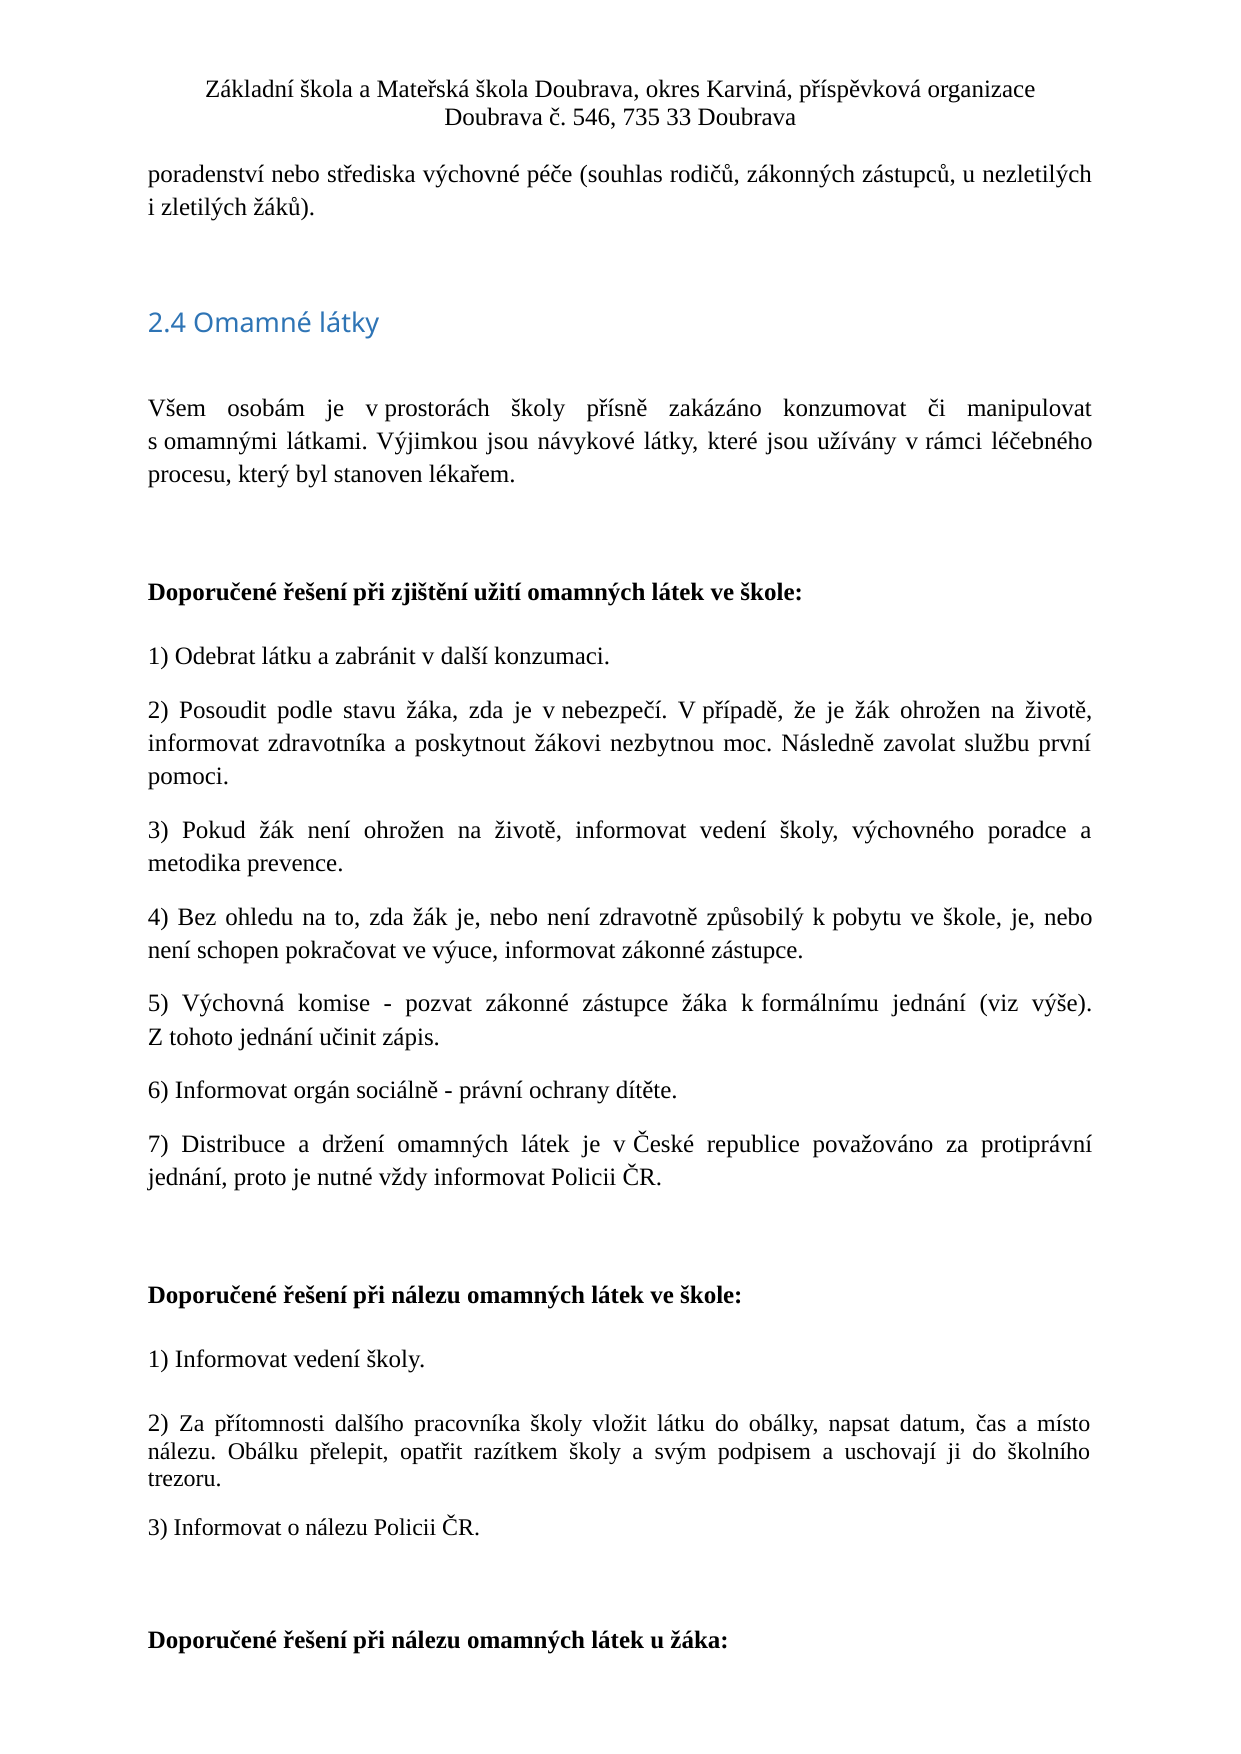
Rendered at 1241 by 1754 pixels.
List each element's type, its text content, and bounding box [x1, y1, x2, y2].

subtitle 2.4 Omamné látky [148, 303, 1093, 340]
text Doporučené řešení při nálezu omamných látek ve škole: [148, 1280, 1093, 1309]
text 2) Posoudit podle stavu žáka, zda je v nebezpečí. V případě, že je žák ohrožen na životě, informovat zdravotníka a poskytnout žákovi nezbytnou moc. Následně zavolat službu první pomoci. [148, 695, 1093, 790]
text poradenství nebo střediska výchovné péče (souhlas rodičů, zákonných zástupců, u nezletilých i zletilých žáků). [148, 159, 1093, 221]
text 6) Informovat orgán sociálně - právní ochrany dítěte. [148, 1075, 1093, 1104]
text Všem osobám je v prostorách školy přísně zakázáno konzumovat či manipulovat s omamnými látkami. Výjimkou jsou návykové látky, které jsou užívány v rámci léčebného procesu, který byl stanoven lékařem. [148, 393, 1093, 488]
text Doporučené řešení při nálezu omamných látek u žáka: [148, 1625, 1093, 1654]
text 5) Výchovná komise - pozvat zákonné zástupce žáka k formálnímu jednání (viz výše). Z tohoto jednání učinit zápis. [148, 988, 1093, 1050]
text 3) Informovat o nálezu Policii ČR. [148, 1513, 1093, 1540]
text 2) Za přítomnosti dalšího pracovníka školy vložit látku do obálky, napsat datum, čas a místo nálezu. Obálku přelepit, opatřit razítkem školy a svým podpisem a uschovají ji do školního trezoru. [148, 1408, 1093, 1492]
text 3) Pokud žák není ohrožen na životě, informovat vedení školy, výchovného poradce a metodika prevence. [148, 815, 1093, 877]
text 1) Informovat vedení školy. [148, 1344, 1093, 1373]
text Doporučené řešení při zjištění užití omamných látek ve škole: [148, 577, 1093, 606]
text 4) Bez ohledu na to, zda žák je, nebo není zdravotně způsobilý k pobytu ve škole, je, nebo není schopen pokračovat ve výuce, informovat zákonné zástupce. [148, 902, 1093, 963]
text 1) Odebrat látku a zabránit v další konzumaci. [148, 641, 1093, 670]
text 7) Distribuce a držení omamných látek je v České republice považováno za protiprávní jednání, proto je nutné vždy informovat Policii ČR. [148, 1129, 1093, 1191]
